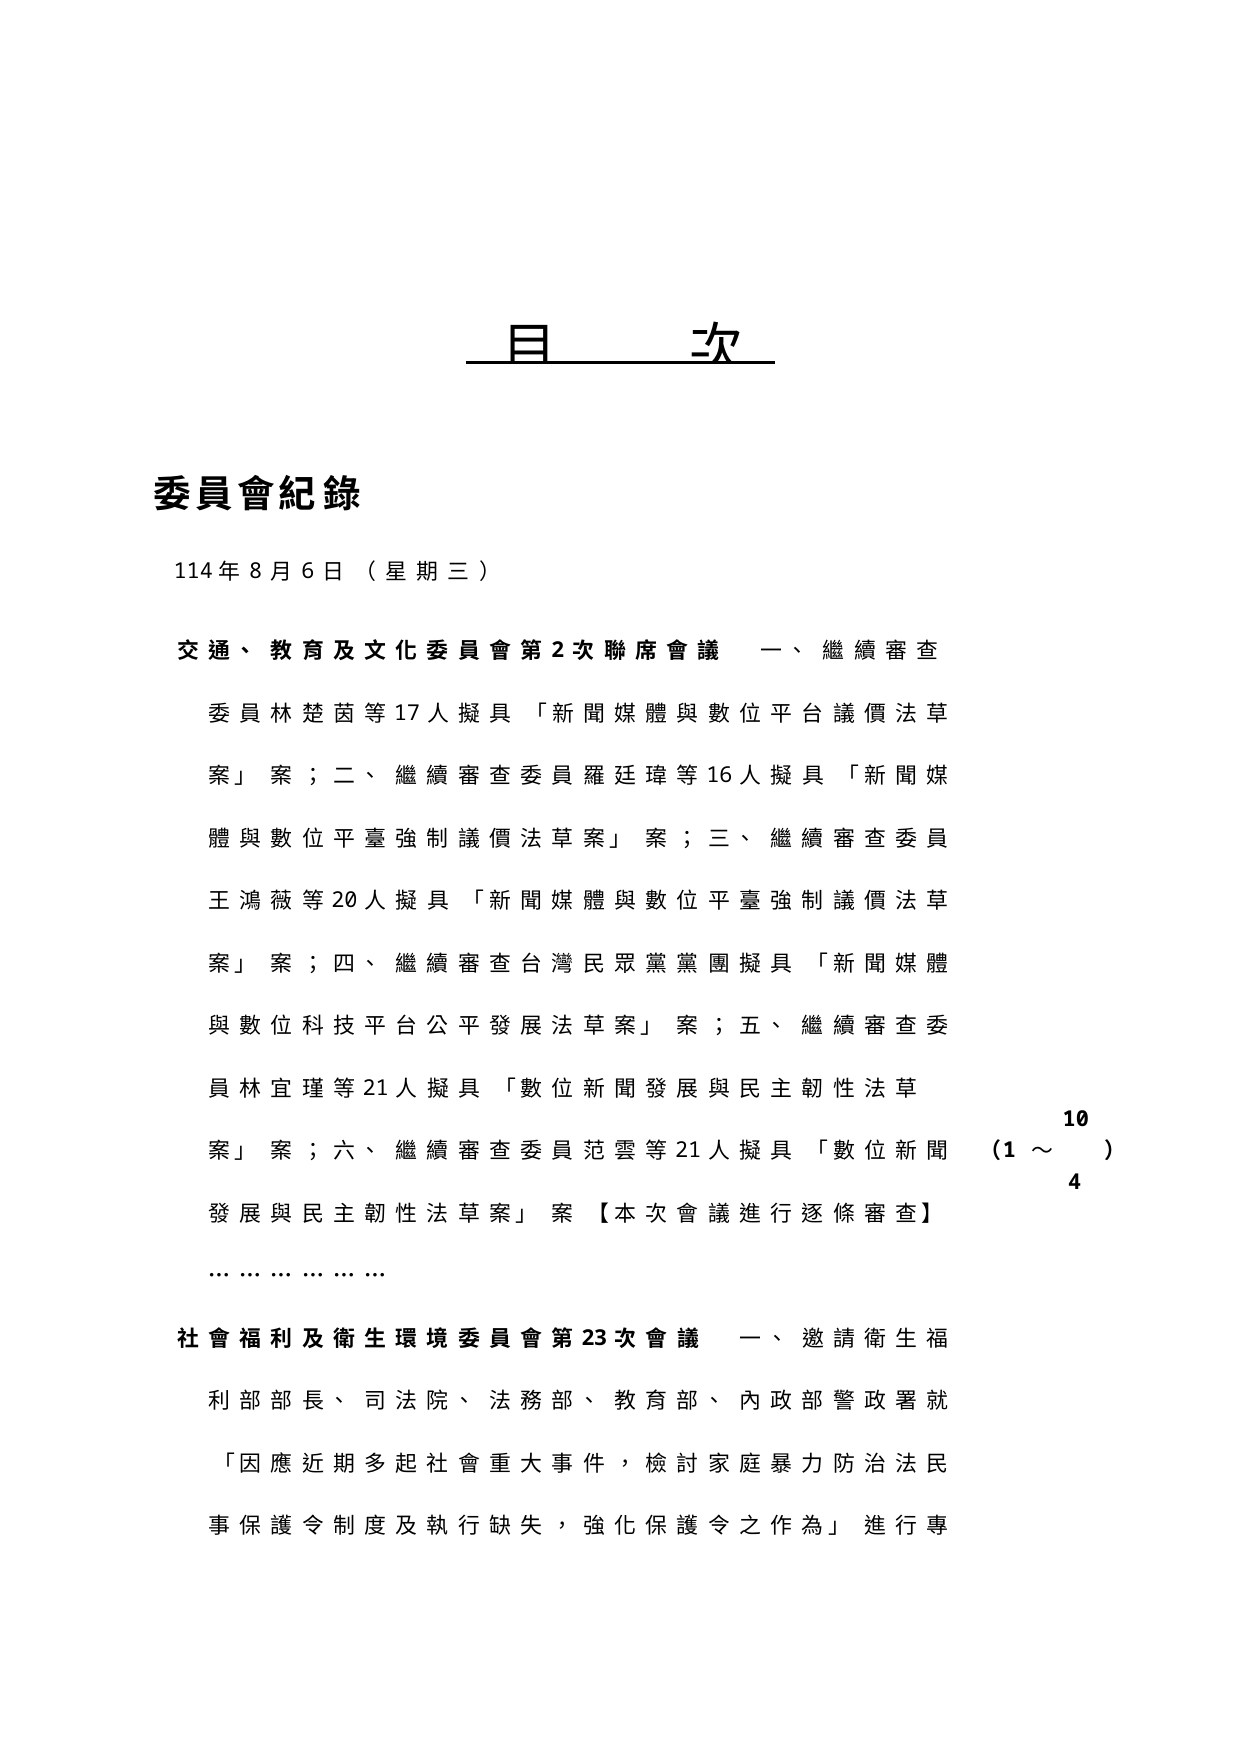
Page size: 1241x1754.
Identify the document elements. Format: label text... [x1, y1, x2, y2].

table_header 委員會紀錄 114年8月6日（星期三） [150, 443, 1108, 618]
table_cell 交通、教育及文化委員會第2次聯席會議 一、繼續審查委員林楚茵等17人擬具「新聞媒體與數位平台議價法草案」案；二、繼續審查委員羅廷瑋等16人擬具「新聞媒體與數位平臺強制議價法草案」案；三、繼續審查委員王鴻薇等20人擬具「新聞媒體與數位平臺強制議價法草案」案；四、繼續審查台灣民眾黨黨團擬具「新聞媒體與數位科技平台公平發展法草案」案；五、繼續審查委員林宜瑾等21人擬具「數位新聞發展與民主韌性法草案」案；六、繼續審查委員范雲等21人擬具「數位新聞發展與民主韌性法草案」案【本次會議進行逐條審查】……………… [150, 618, 967, 1306]
table_cell 社會福利及衛生環境委員會第23次會議 一、邀請衛生福利部部長、司法院、法務部、教育部、內政部警政署就「因應近期多起社會重大事件，檢討家庭暴力防治法民事保護令制度及執行缺失，強化保護令之作為」進行專 [150, 1306, 967, 1556]
table_cell （ [967, 618, 986, 1306]
table_cell （ [967, 1306, 986, 1556]
table_header 目 次 [466, 281, 774, 361]
table_cell ～ [1023, 618, 1053, 1306]
table_cell [1023, 1306, 1053, 1556]
table_cell ） [1091, 618, 1108, 1306]
table_cell 1 [986, 618, 1023, 1306]
table_cell 105 [986, 1306, 1023, 1556]
table_cell ） [1091, 1306, 1108, 1556]
table_cell 104 [1053, 618, 1091, 1306]
table_cell [1053, 1306, 1091, 1556]
